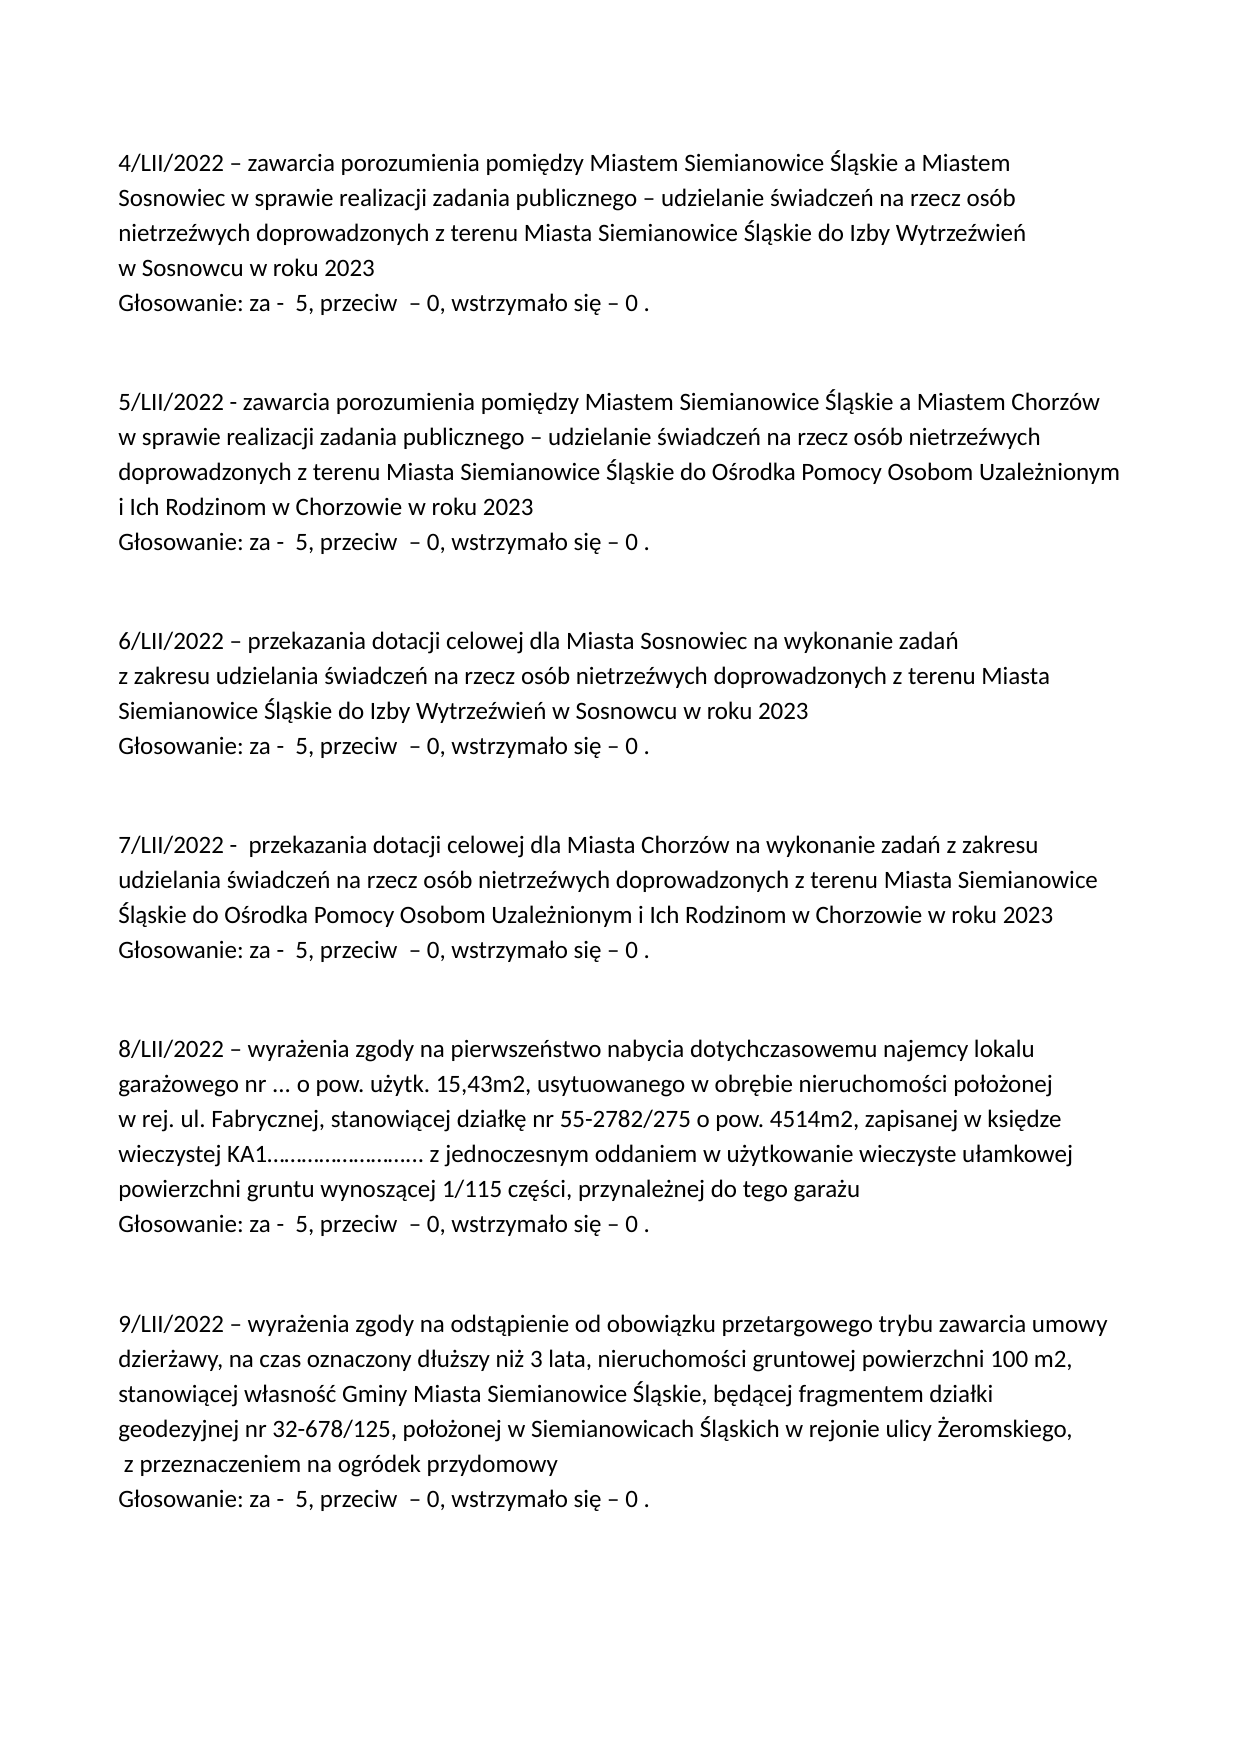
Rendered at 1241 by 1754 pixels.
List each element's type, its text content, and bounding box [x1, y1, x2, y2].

text Głosowanie: za - 5, przeciw – 0, wstrzymało się – 0 . [118, 730, 1122, 761]
text Głosowanie: za - 5, przeciw – 0, wstrzymało się – 0 . [118, 526, 1122, 557]
text 9/LII/2022 – wyrażenia zgody na odstąpienie od obowiązku przetargowego trybu zawarcia umowy dzierżawy, na czas oznaczony dłuższy niż 3 lata, nieruchomości gruntowej powierzchni 100 m2, stanowiącej własność Gminy Miasta Siemianowice Śląskie, będącej fragmentem działki geodezyjnej nr 32-678/125, położonej w Siemianowicach Śląskich w rejonie ulicy Żeromskiego, z przeznaczeniem na ogródek przydomowy [118, 1308, 1122, 1478]
text 5/LII/2022 - zawarcia porozumienia pomiędzy Miastem Siemianowice Śląskie a Miastem Chorzów w sprawie realizacji zadania publicznego – udzielanie świadczeń na rzecz osób nietrzeźwych doprowadzonych z terenu Miasta Siemianowice Śląskie do Ośrodka Pomocy Osobom Uzależnionym i Ich Rodzinom w Chorzowie w roku 2023 [118, 386, 1122, 522]
text Głosowanie: za - 5, przeciw – 0, wstrzymało się – 0 . [118, 934, 1122, 965]
text 7/LII/2022 - przekazania dotacji celowej dla Miasta Chorzów na wykonanie zadań z zakresu udzielania świadczeń na rzecz osób nietrzeźwych doprowadzonych z terenu Miasta Siemianowice Śląskie do Ośrodka Pomocy Osobom Uzależnionym i Ich Rodzinom w Chorzowie w roku 2023 [118, 829, 1122, 930]
text 6/LII/2022 – przekazania dotacji celowej dla Miasta Sosnowiec na wykonanie zadań z zakresu udzielania świadczeń na rzecz osób nietrzeźwych doprowadzonych z terenu Miasta Siemianowice Śląskie do Izby Wytrzeźwień w Sosnowcu w roku 2023 [118, 625, 1122, 726]
text Głosowanie: za - 5, przeciw – 0, wstrzymało się – 0 . [118, 1483, 1122, 1513]
text Głosowanie: za - 5, przeciw – 0, wstrzymało się – 0 . [118, 287, 1122, 317]
text 4/LII/2022 – zawarcia porozumienia pomiędzy Miastem Siemianowice Śląskie a Miastem Sosnowiec w sprawie realizacji zadania publicznego – udzielanie świadczeń na rzecz osób nietrzeźwych doprowadzonych z terenu Miasta Siemianowice Śląskie do Izby Wytrzeźwień w Sosnowcu w roku 2023 [118, 147, 1122, 282]
text Głosowanie: za - 5, przeciw – 0, wstrzymało się – 0 . [118, 1208, 1122, 1239]
text 8/LII/2022 – wyrażenia zgody na pierwszeństwo nabycia dotychczasowemu najemcy lokalu garażowego nr ... o pow. użytk. 15,43m2, usytuowanego w obrębie nieruchomości położonej w rej. ul. Fabrycznej, stanowiącej działkę nr 55-2782/275 o pow. 4514m2, zapisanej w księdze wieczystej KA1……………………... z jednoczesnym oddaniem w użytkowanie wieczyste ułamkowej powierzchni gruntu wynoszącej 1/115 części, przynależnej do tego garażu [118, 1033, 1122, 1204]
